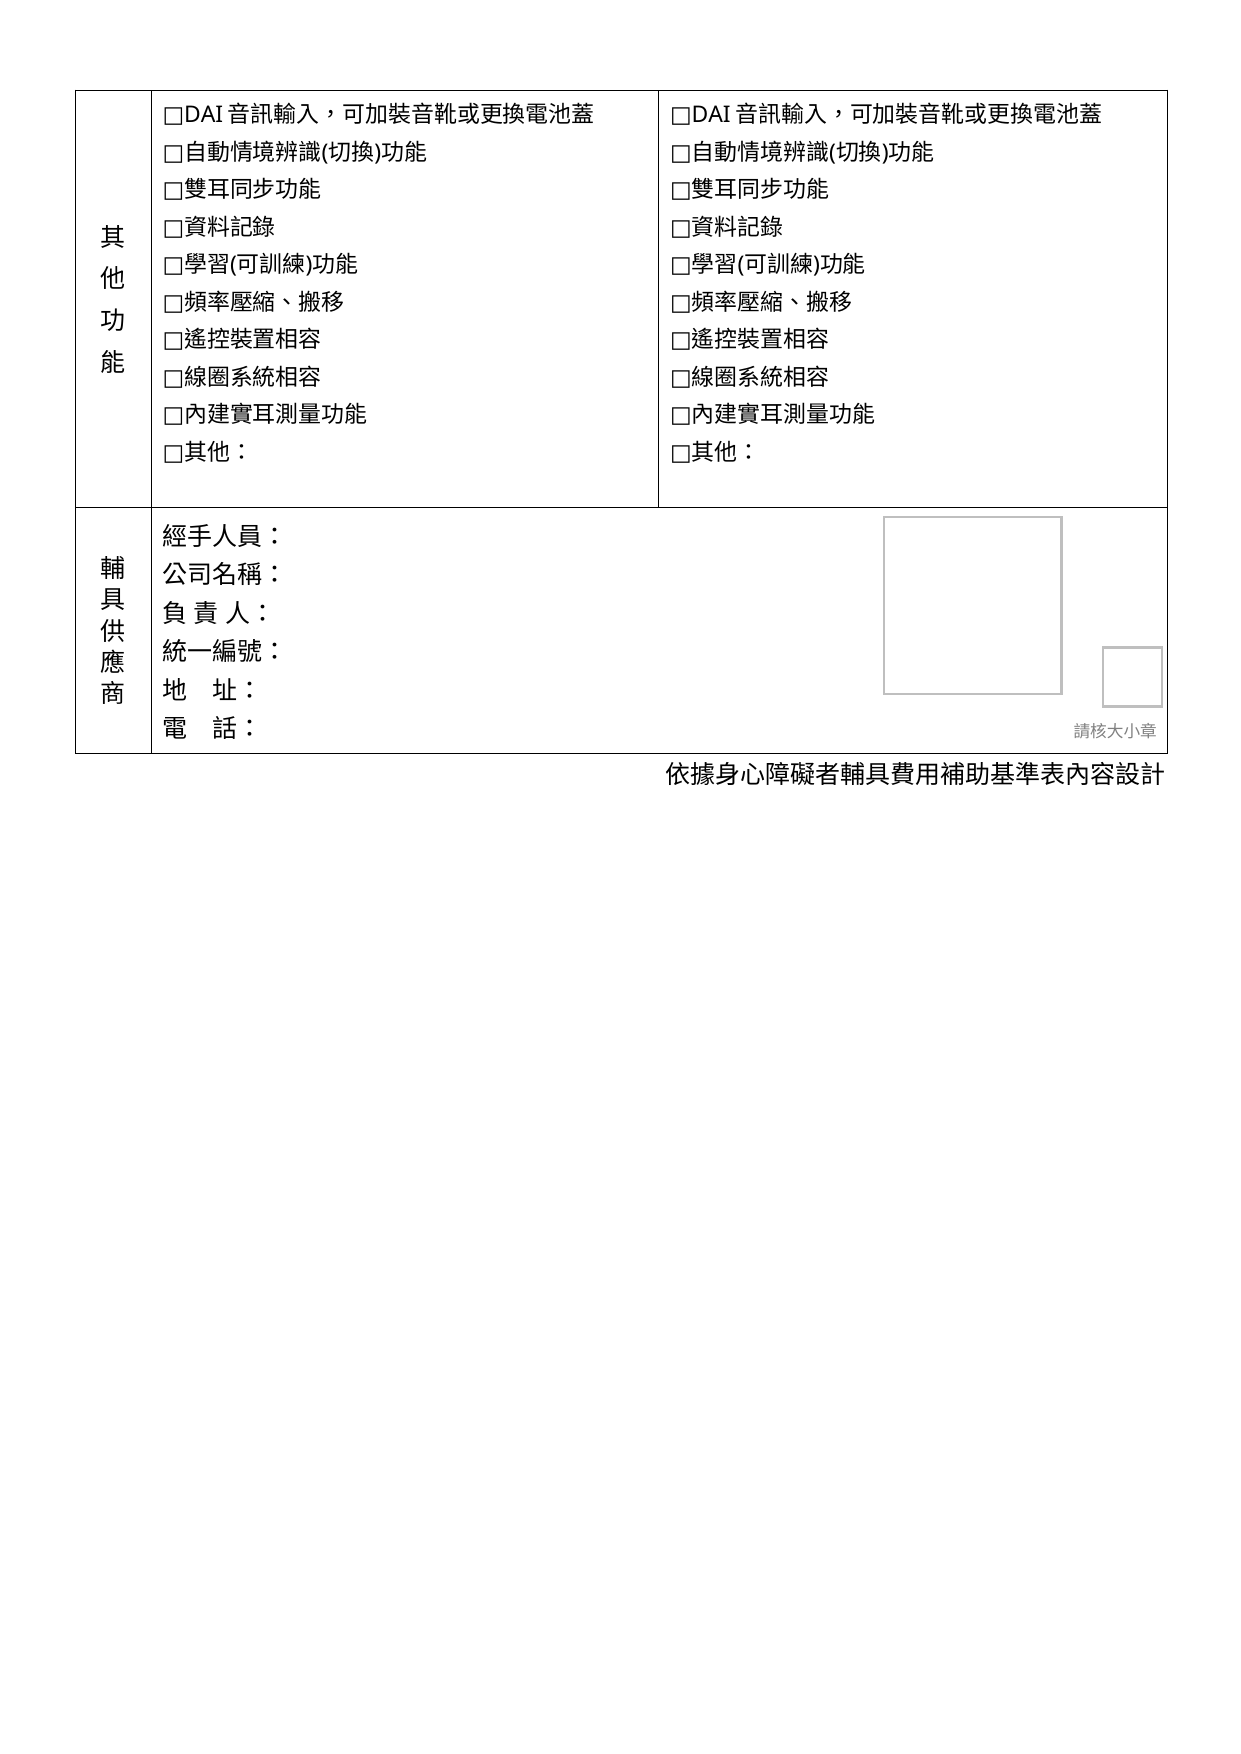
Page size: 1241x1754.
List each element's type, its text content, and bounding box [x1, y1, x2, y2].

table_cell 公司名稱： [152, 553, 311, 591]
table_cell [311, 669, 858, 707]
table_cell □DAI音訊輸入，可加裝音靴或更換電池蓋 □自動情境辨識(切換)功能 □雙耳同步功能 □資料記錄 □學習(可訓練)功能 □頻率壓縮、搬移 □遙控裝置相容 □線圈系統相容 □內建實耳測量功能 □其他： [659, 91, 1167, 507]
table_cell [858, 553, 1167, 591]
text 依據身心障礙者輔具費用補助基準表內容設計 [75, 754, 1165, 792]
table_cell 其他功能 [76, 91, 151, 507]
table_cell 統一編號： [152, 630, 311, 668]
table_cell [311, 591, 858, 630]
table_cell [311, 630, 858, 668]
table_cell [858, 508, 1167, 553]
table_cell □DAI音訊輸入，可加裝音靴或更換電池蓋 □自動情境辨識(切換)功能 □雙耳同步功能 □資料記錄 □學習(可訓練)功能 □頻率壓縮、搬移 □遙控裝置相容 □線圈系統相容 □內建實耳測量功能 □其他： [152, 91, 658, 507]
table_cell [858, 630, 1167, 668]
table_cell [858, 669, 1167, 707]
table_cell 請核大小章 [858, 707, 1167, 753]
table_cell [858, 591, 1167, 630]
table_cell 經手人員： [152, 508, 311, 553]
table_cell 輔具供應商 [76, 508, 151, 753]
table_cell [311, 553, 858, 591]
table_cell [311, 707, 858, 753]
table_cell [311, 508, 858, 553]
table_cell 負責人： [152, 591, 311, 630]
table_cell 地址： [152, 669, 311, 707]
table_cell 電話： [152, 707, 311, 753]
